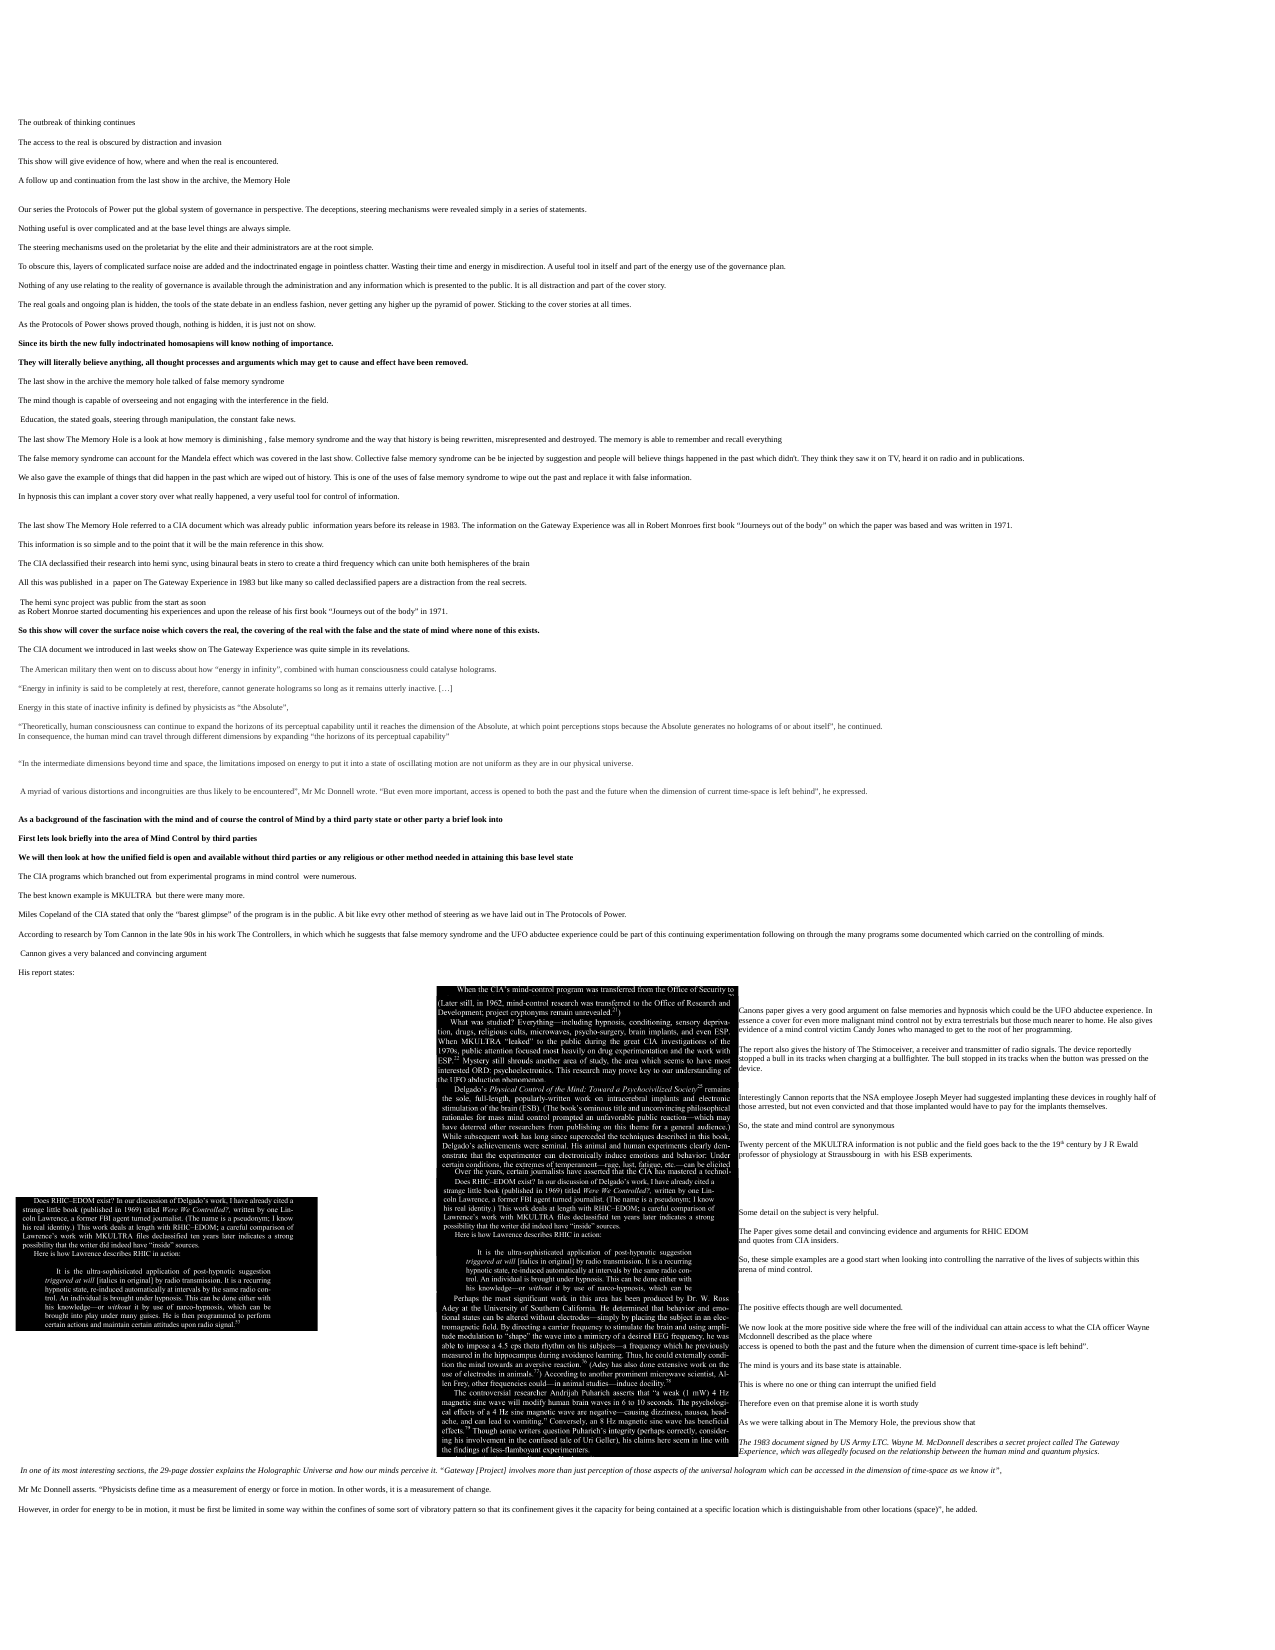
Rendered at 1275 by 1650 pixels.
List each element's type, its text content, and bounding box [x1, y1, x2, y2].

text Mr Mc Donnell asserts. “Physicists define time as a measurement of energy or force in motion. In other words, it is a measurement of change. [18, 1485, 1157, 1495]
text The best known example is MKULTRA but there were many more. [18, 891, 1157, 901]
text Miles Copeland of the CIA stated that only the “barest glimpse” of the program is in the public. A bit like evry other method of steering as we have laid out in The Protocols of Power. [18, 910, 1157, 920]
text and quotes from CIA insiders. [739, 1236, 1157, 1246]
text Some detail on the subject is very helpful. [739, 1207, 1157, 1217]
text This information is so simple and to the point that it will be the main reference in this show. [18, 540, 1157, 549]
text Nothing useful is over complicated and at the base level things are always simple. [18, 223, 1157, 233]
text Cannon gives a very balanced and convincing argument [18, 948, 1157, 958]
text Nothing of any use relating to the reality of governance is available through the administration and any information which is presented to the public. It is all distraction and part of the cover story. [18, 281, 1157, 291]
text [18, 1361, 436, 1370]
text [18, 1006, 436, 1035]
text So, the state and mind control are synonymous [739, 1121, 1157, 1131]
text The American military then went on to discuss about how “energy in infinity”, combined with human consciousness could catalyse holograms. [18, 664, 1157, 674]
text The mind is yours and its base state is attainable. [739, 1361, 1157, 1370]
text Energy in this state of inactive infinity is defined by physicists as “the Absolute”, [18, 703, 1157, 712]
text All this was published in a paper on The Gateway Experience in 1983 but like many so called declassified papers are a distraction from the real secrets. [18, 578, 1157, 588]
text “Theoretically, human consciousness can continue to expand the horizons of its perceptual capability until it reaches the dimension of the Absolute, at which point perceptions stops because the Absolute generates no holograms of or about itself”, he continued. [18, 722, 1157, 731]
text The CIA programs which branched out from experimental programs in mind control were numerous. [18, 872, 1157, 881]
text [18, 1399, 436, 1408]
text The last show in the archive the memory hole talked of false memory syndrome [18, 377, 1157, 386]
text The real goals and ongoing plan is hidden, the tools of the state debate in an endless fashion, never getting any higher up the pyramid of power. Sticking to the cover stories at all times. [18, 300, 1157, 310]
text In one of its most interesting sections, the 29-page dossier explains the Holographic Universe and how our minds perceive it. “Gateway [Project] involves more than just perception of those aspects of the universal hologram which can be accessed in the dimension of time-space as we know it”, [18, 1466, 1157, 1476]
text To obscure this, layers of complicated surface noise are added and the indoctrinated engage in pointless chatter. Wasting their time and energy in misdirection. A useful tool in itself and part of the energy use of the governance plan. [18, 262, 1157, 271]
text [18, 1437, 436, 1456]
text The positive effects though are well documented. [739, 1303, 1157, 1313]
text So this show will cover the surface noise which covers the real, the covering of the real with the false and the state of mind where none of this exists. [18, 626, 1157, 636]
text [318, 1236, 436, 1246]
text The outbreak of thinking continues [18, 118, 1157, 128]
text access is opened to both the past and the future when the dimension of current time-space is left behind”. [739, 1341, 1157, 1351]
text This show will give evidence of how, where and when the real is encountered. [18, 156, 1157, 166]
text We now look at the more positive side where the free will of the individual can attain access to what the CIA officer Wayne Mcdonnell described as the place where [739, 1322, 1157, 1341]
text However, in order for energy to be in motion, it must be first be limited in some way within the confines of some sort of vibratory pattern so that its confinement gives it the capacity for being contained at a specific location which is distinguishable from other locations (space)”, he added. [18, 1504, 1157, 1514]
text The access to the real is obscured by distraction and invasion [18, 137, 1157, 147]
text [18, 1380, 436, 1389]
text A follow up and continuation from the last show in the archive, the Memory Hole [18, 176, 1157, 185]
picture [436, 986, 739, 1457]
text So, these simple examples are a good start when looking into controlling the narrative of the lives of subjects within this arena of mind control. [739, 1255, 1157, 1274]
text First lets look briefly into the area of Mind Control by third parties [18, 833, 1157, 843]
text The 1983 document signed by US Army LTC. Wayne M. McDonnell describes a secret project called The Gateway Experience, which was allegedly focused on the relationship between the human mind and quantum physics. [739, 1437, 1157, 1456]
text This is where no one or thing can interrupt the unified field [739, 1380, 1157, 1389]
text [318, 1207, 436, 1217]
text The last show The Memory Hole referred to a CIA document which was already public information years before its release in 1983. The information on the Gateway Experience was all in Robert Monroes first book “Journeys out of the body” on which the paper was based and was written in 1971. [18, 521, 1157, 530]
text [318, 1303, 436, 1313]
text We also gave the example of things that did happen in the past which are wiped out of history. This is one of the uses of false memory syndrome to wipe out the past and replace it with false information. [18, 473, 1157, 482]
text [18, 1418, 436, 1428]
text They will literally believe anything, all thought processes and arguments which may get to cause and effect have been removed. [18, 358, 1157, 367]
text Canons paper gives a very good argument on false memories and hypnosis which could be the UFO abductee experience. In essence a cover for even more malignant mind control not by extra terrestrials but those much nearer to home. He also gives evidence of a mind control victim Candy Jones who managed to get to the root of her programming. [739, 1006, 1157, 1035]
text As the Protocols of Power shows proved though, nothing is hidden, it is just not on show. [18, 319, 1157, 329]
text As a background of the fascination with the mind and of course the control of Mind by a third party state or other party a brief look into [18, 814, 1157, 824]
text Therefore even on that premise alone it is worth study [739, 1399, 1157, 1408]
text The mind though is capable of overseeing and not engaging with the interference in the field. [18, 396, 1157, 406]
text The steering mechanisms used on the proletariat by the elite and their administrators are at the root simple. [18, 243, 1157, 252]
text We will then look at how the unified field is open and available without third parties or any religious or other method needed in attaining this base level state [18, 853, 1157, 862]
text As we were talking about in The Memory Hole, the previous show that [739, 1418, 1157, 1428]
text His report states: [18, 968, 1157, 977]
text The report also gives the history of The Stimoceiver, a receiver and transmitter of radio signals. The device reportedly stopped a bull in its tracks when charging at a bullfighter. The bull stopped in its tracks when the button was pressed on the device. [739, 1044, 1157, 1073]
text [18, 1322, 436, 1341]
text Since its birth the new fully indoctrinated homosapiens will know nothing of importance. [18, 338, 1157, 348]
text The Paper gives some detail and convincing evidence and arguments for RHIC EDOM [739, 1226, 1157, 1236]
text “Energy in infinity is said to be completely at rest, therefore, cannot generate holograms so long as it remains utterly inactive. […] [18, 683, 1157, 693]
text A myriad of various distortions and incongruities are thus likely to be encountered”, Mr Mc Donnell wrote. “But even more important, access is opened to both the past and the future when the dimension of current time-space is left behind”, he expressed. [18, 787, 1157, 796]
text Twenty percent of the MKULTRA information is not public and the field goes back to the the 19th century by J R Ewald professor of physiology at Straussbourg in with his ESB experiments. [739, 1140, 1157, 1159]
text as Robert Monroe started documenting his experiences and upon the release of his first book “Journeys out of the body” in 1971. [18, 607, 1157, 616]
text In consequence, the human mind can travel through different dimensions by expanding “the horizons of its perceptual capability” [18, 731, 1157, 741]
text The hemi sync project was public from the start as soon [18, 597, 1157, 607]
text [18, 1044, 436, 1073]
text Interestingly Cannon reports that the NSA employee Joseph Meyer had suggested implanting these devices in roughly half of those arrested, but not even convicted and that those implanted would have to pay for the implants themselves. [739, 1092, 1157, 1111]
text “In the intermediate dimensions beyond time and space, the limitations imposed on energy to put it into a state of oscillating motion are not uniform as they are in our physical universe. [18, 759, 1157, 769]
text [18, 1341, 436, 1351]
text According to research by Tom Cannon in the late 90s in his work The Controllers, in which which he suggests that false memory syndrome and the UFO abductee experience could be part of this continuing experimentation following on through the many programs some documented which carried on the controlling of minds. [18, 929, 1157, 939]
text The last show The Memory Hole is a look at how memory is diminishing , false memory syndrome and the way that history is being rewritten, misrepresented and destroyed. The memory is able to remember and recall everything [18, 434, 1157, 444]
text Education, the stated goals, steering through manipulation, the constant fake news. [18, 415, 1157, 425]
text [18, 1121, 436, 1131]
text The false memory syndrome can account for the Mandela effect which was covered in the last show. Collective false memory syndrome can be be injected by suggestion and people will believe things happened in the past which didn't. They think they saw it on TV, heard it on radio and in publications. [18, 453, 1157, 463]
text The CIA document we introduced in last weeks show on The Gateway Experience was quite simple in its revelations. [18, 645, 1157, 655]
picture [15, 1197, 318, 1331]
text [18, 1092, 436, 1111]
text In hypnosis this can implant a cover story over what really happened, a very useful tool for control of information. [18, 492, 1157, 501]
text Our series the Protocols of Power put the global system of governance in perspective. The deceptions, steering mechanisms were revealed simply in a series of statements. [18, 204, 1157, 214]
text [18, 1140, 436, 1159]
text The CIA declassified their research into hemi sync, using binaural beats in stero to create a third frequency which can unite both hemispheres of the brain [18, 559, 1157, 568]
